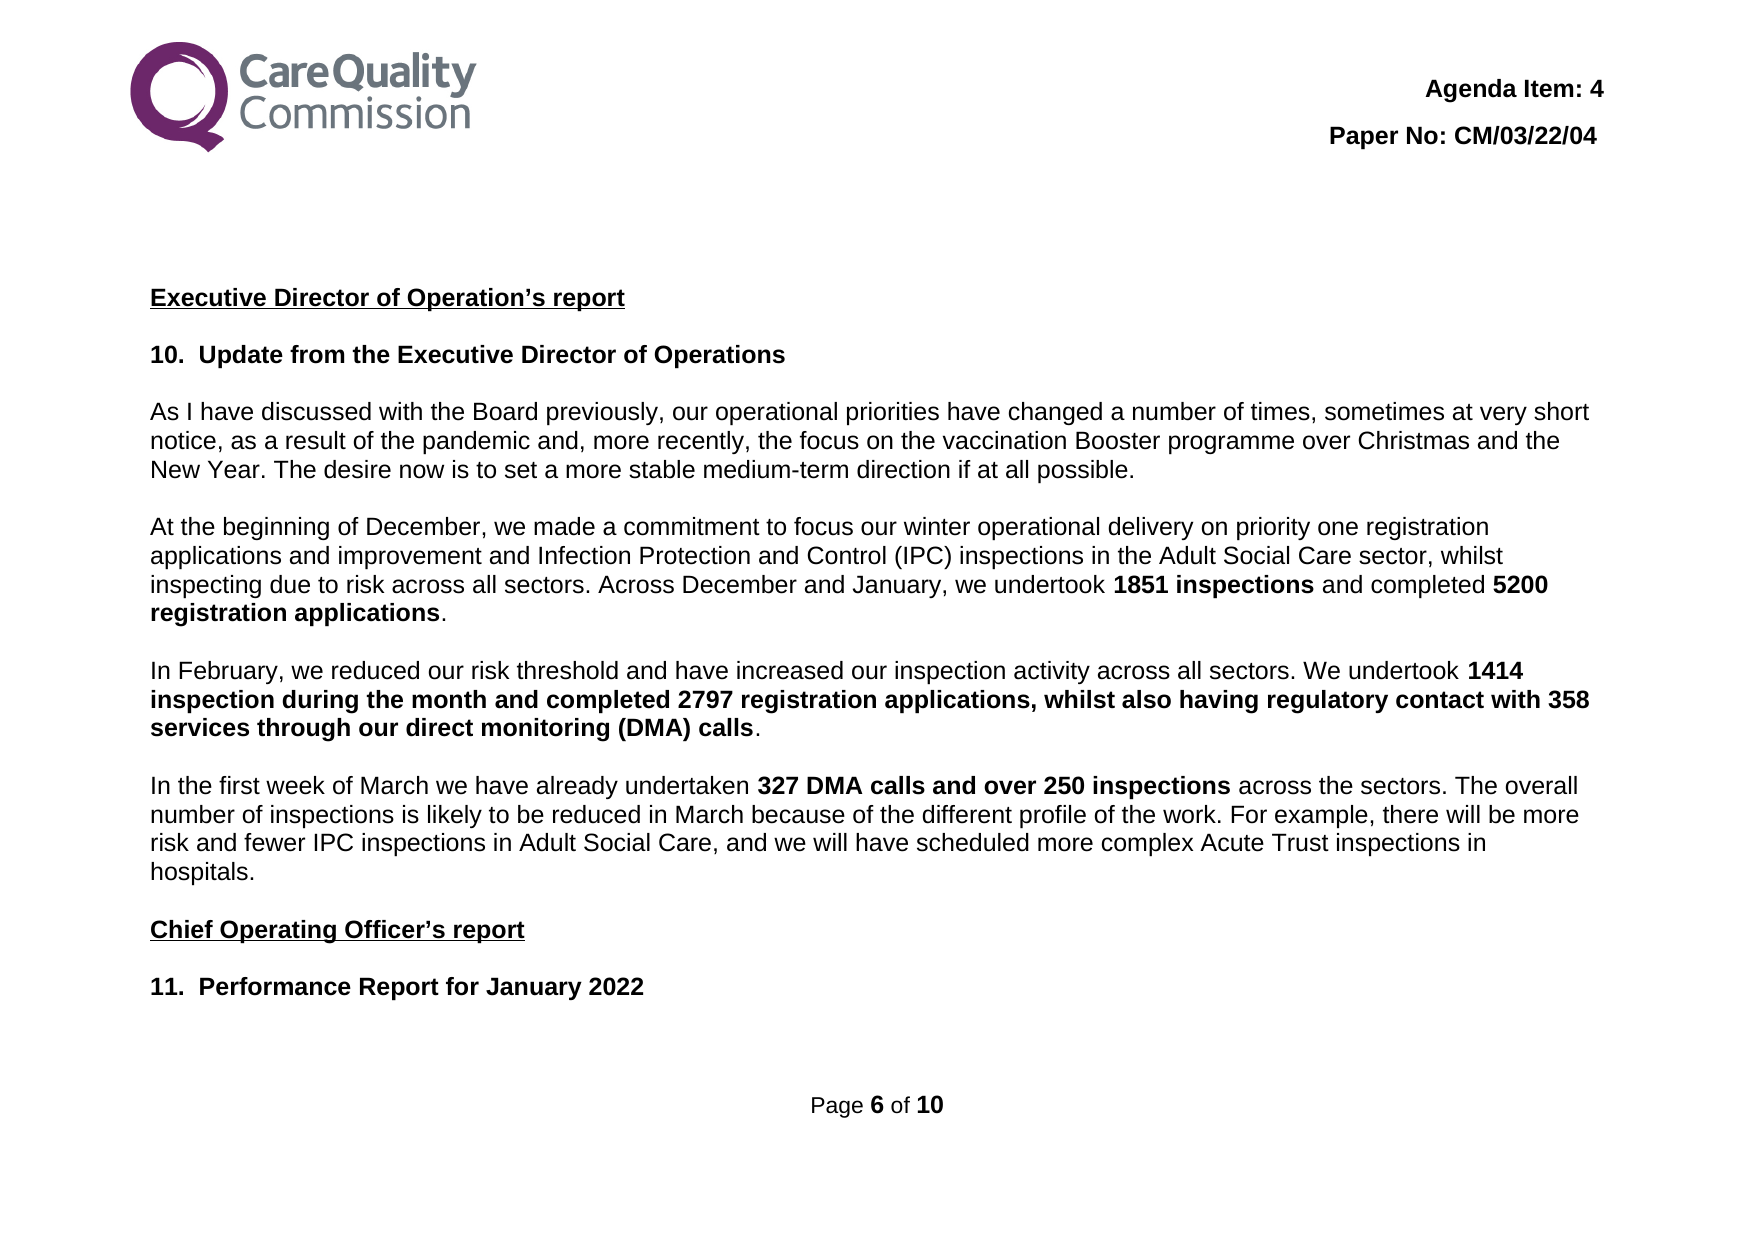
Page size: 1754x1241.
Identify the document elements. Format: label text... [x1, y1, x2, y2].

text Executive Director of Operation’s report [150, 283, 1604, 312]
text 10. Update from the Executive Director of Operations [150, 339, 1604, 368]
text As I have discussed with the Board previously, our operational priorities have changed a number of times, sometimes at very short notice, as a result of the pandemic and, more recently, the focus on the vaccination Booster programme over Christmas and the New Year. The desire now is to set a more stable medium-term direction if at all possible. [150, 397, 1604, 483]
text Chief Operating Officer’s report [150, 914, 1604, 943]
text At the beginning of December, we made a commitment to focus our winter operational delivery on priority one registration applications and improvement and Infection Protection and Control (IPC) inspections in the Adult Social Care sector, whilst inspecting due to risk across all sectors. Across December and January, we undertook 1851 inspections and completed 5200 registration applications. [150, 512, 1604, 627]
text In the first week of March we have already undertaken 327 DMA calls and over 250 inspections across the sectors. The overall number of inspections is likely to be reduced in March because of the different profile of the work. For example, there will be more risk and fewer IPC inspections in Adult Social Care, and we will have scheduled more complex Acute Trust inspections in hospitals. [150, 771, 1604, 886]
text 11. Performance Report for January 2022 [150, 972, 1604, 1001]
text In February, we reduced our risk threshold and have increased our inspection activity across all sectors. We undertook 1414 inspection during the month and completed 2797 registration applications, whilst also having regulatory contact with 358 services through our direct monitoring (DMA) calls. [150, 656, 1604, 742]
